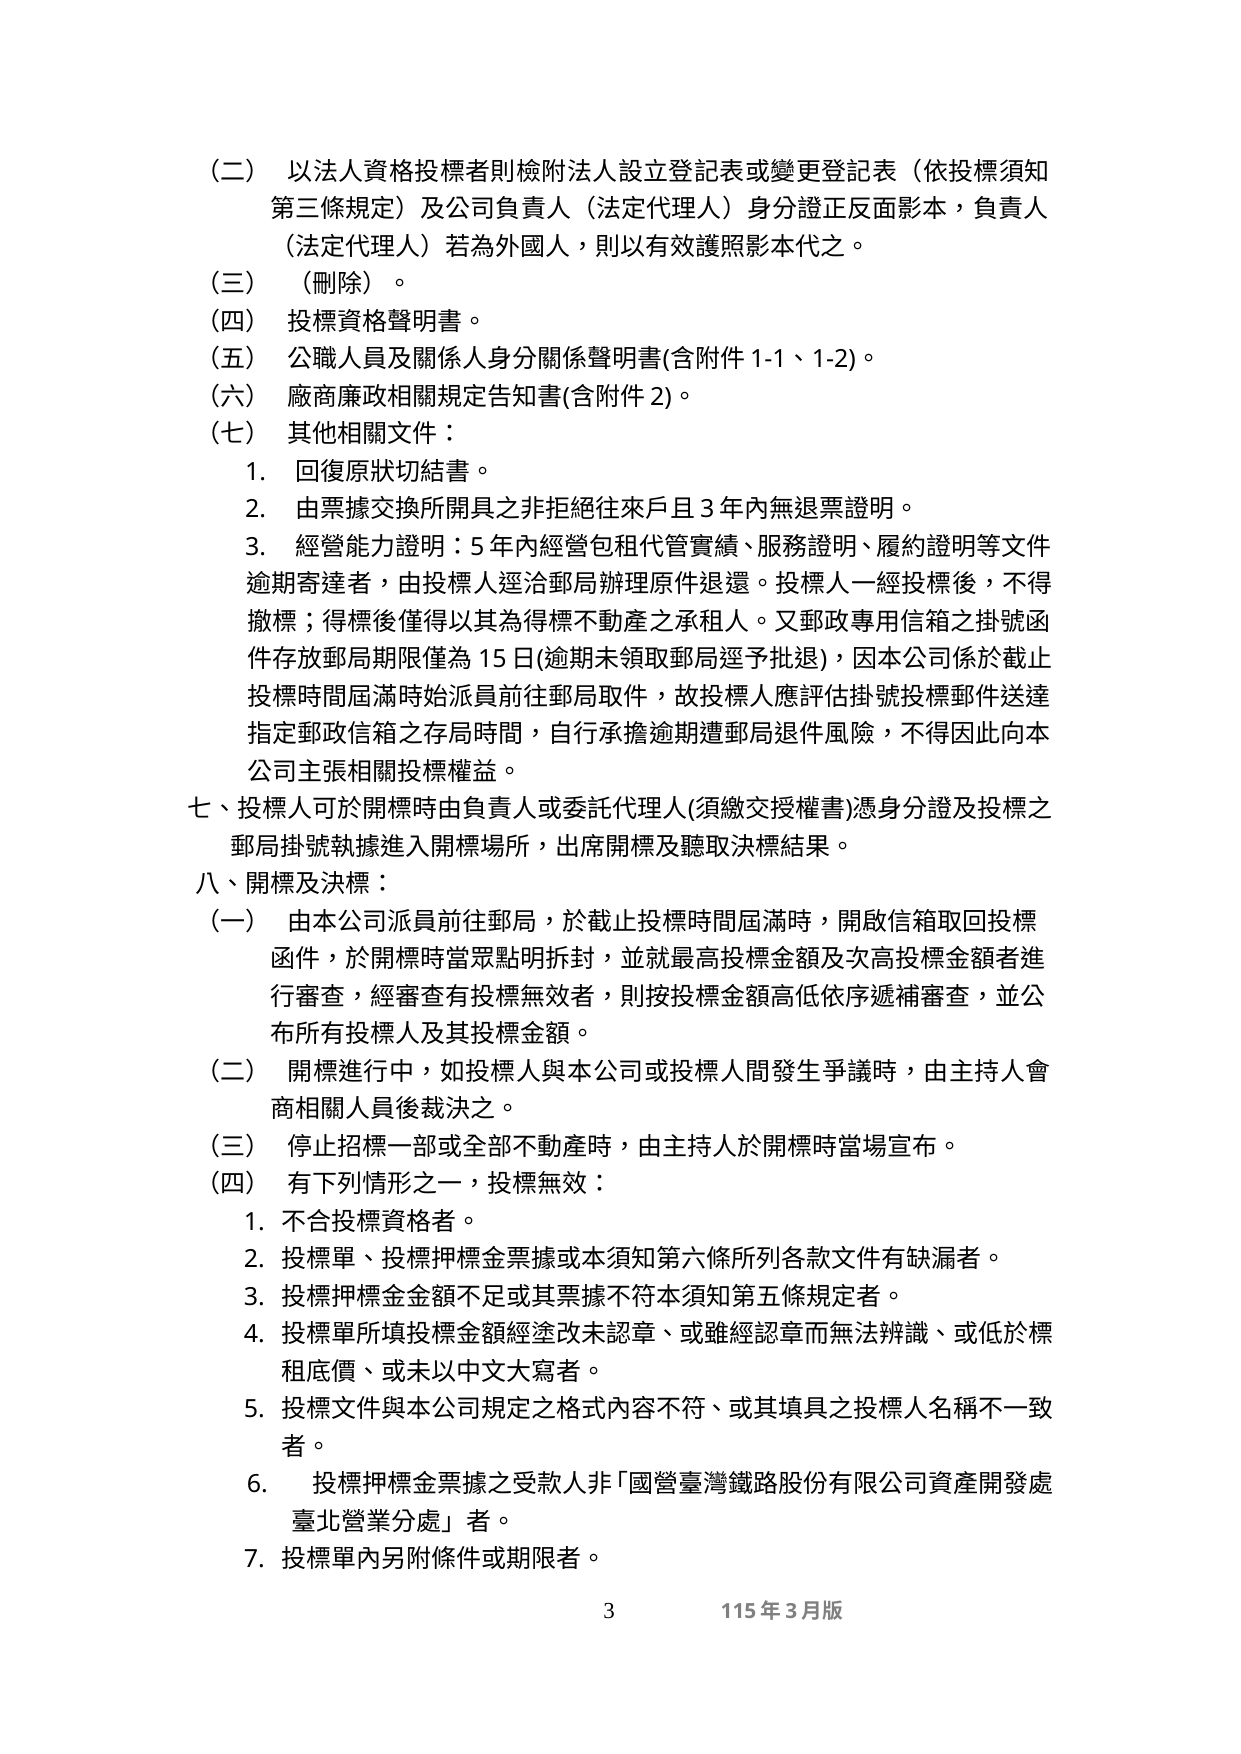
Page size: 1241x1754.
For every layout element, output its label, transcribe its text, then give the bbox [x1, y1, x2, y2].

list 不合投標資格者。 [244, 1200, 1053, 1237]
text 逾期寄達者，由投標人逕洽郵局辦理原件退還。投標人一經投標後，不得撤標；得標後僅得以其為得標不動產之承租人。又郵政專用信箱之掛號函件存放郵局期限僅為15日(逾期未領取郵局逕予批退)，因本公司係於截止投標時間屆滿時始派員前往郵局取件，故投標人應評估掛號投標郵件送達指定郵政信箱之存局時間，自行承擔逾期遭郵局退件風險，不得因此向本公司主張相關投標權益。 [246, 562, 1053, 787]
list 由票據交換所開具之非拒絕往來戶且3年內無退票證明。 [245, 487, 1051, 525]
list 廠商廉政相關規定告知書(含附件2)。 [195, 375, 1051, 412]
list 回復原狀切結書。 [245, 450, 1051, 487]
list 投標單內另附條件或期限者。 [244, 1537, 1053, 1575]
list 由本公司派員前往郵局，於截止投標時間屆滿時，開啟信箱取回投標函件，於開標時當眾點明拆封，並就最高投標金額及次高投標金額者進行審查，經審查有投標無效者，則按投標金額高低依序遞補審查，並公布所有投標人及其投標金額。 [195, 900, 1051, 1050]
list 開標進行中，如投標人與本公司或投標人間發生爭議時，由主持人會商相關人員後裁決之。 [195, 1050, 1051, 1125]
list 投標文件與本公司規定之格式內容不符、或其填具之投標人名稱不一致者。 [244, 1387, 1053, 1462]
list 有下列情形之一，投標無效： [195, 1162, 1051, 1200]
list 經營能力證明：5年內經營包租代管實績、服務證明、履約證明等文件。 [245, 525, 1051, 562]
list 投標單所填投標金額經塗改未認章、或雖經認章而無法辨識、或低於標租底價、或未以中文大寫者。 [244, 1312, 1053, 1387]
list 投標押標金票據之受款人非「國營臺灣鐵路股份有限公司資產開發處臺北營業分處」者。 [247, 1462, 1053, 1537]
text 七、投標人可於開標時由負責人或委託代理人(須繳交授權書)憑身分證及投標之郵局掛號執據進入開標場所，出席開標及聽取決標結果。 [187, 787, 1053, 862]
text 八、開標及決標： [195, 862, 1053, 900]
list 投標押標金金額不足或其票據不符本須知第五條規定者。 [244, 1275, 1053, 1312]
list 公職人員及關係人身分關係聲明書(含附件1-1、1-2)。 [195, 337, 1051, 375]
list 停止招標一部或全部不動產時，由主持人於開標時當場宣布。 [195, 1125, 1051, 1162]
list 以法人資格投標者則檢附法人設立登記表或變更登記表（依投標須知第三條規定）及公司負責人（法定代理人）身分證正反面影本，負責人（法定代理人）若為外國人，則以有效護照影本代之。 [195, 150, 1051, 262]
list 投標單、投標押標金票據或本須知第六條所列各款文件有缺漏者。 [244, 1237, 1053, 1275]
list 其他相關文件： [195, 412, 1051, 450]
list 投標資格聲明書。 [195, 300, 1051, 337]
list （刪除）。 [195, 262, 1051, 300]
